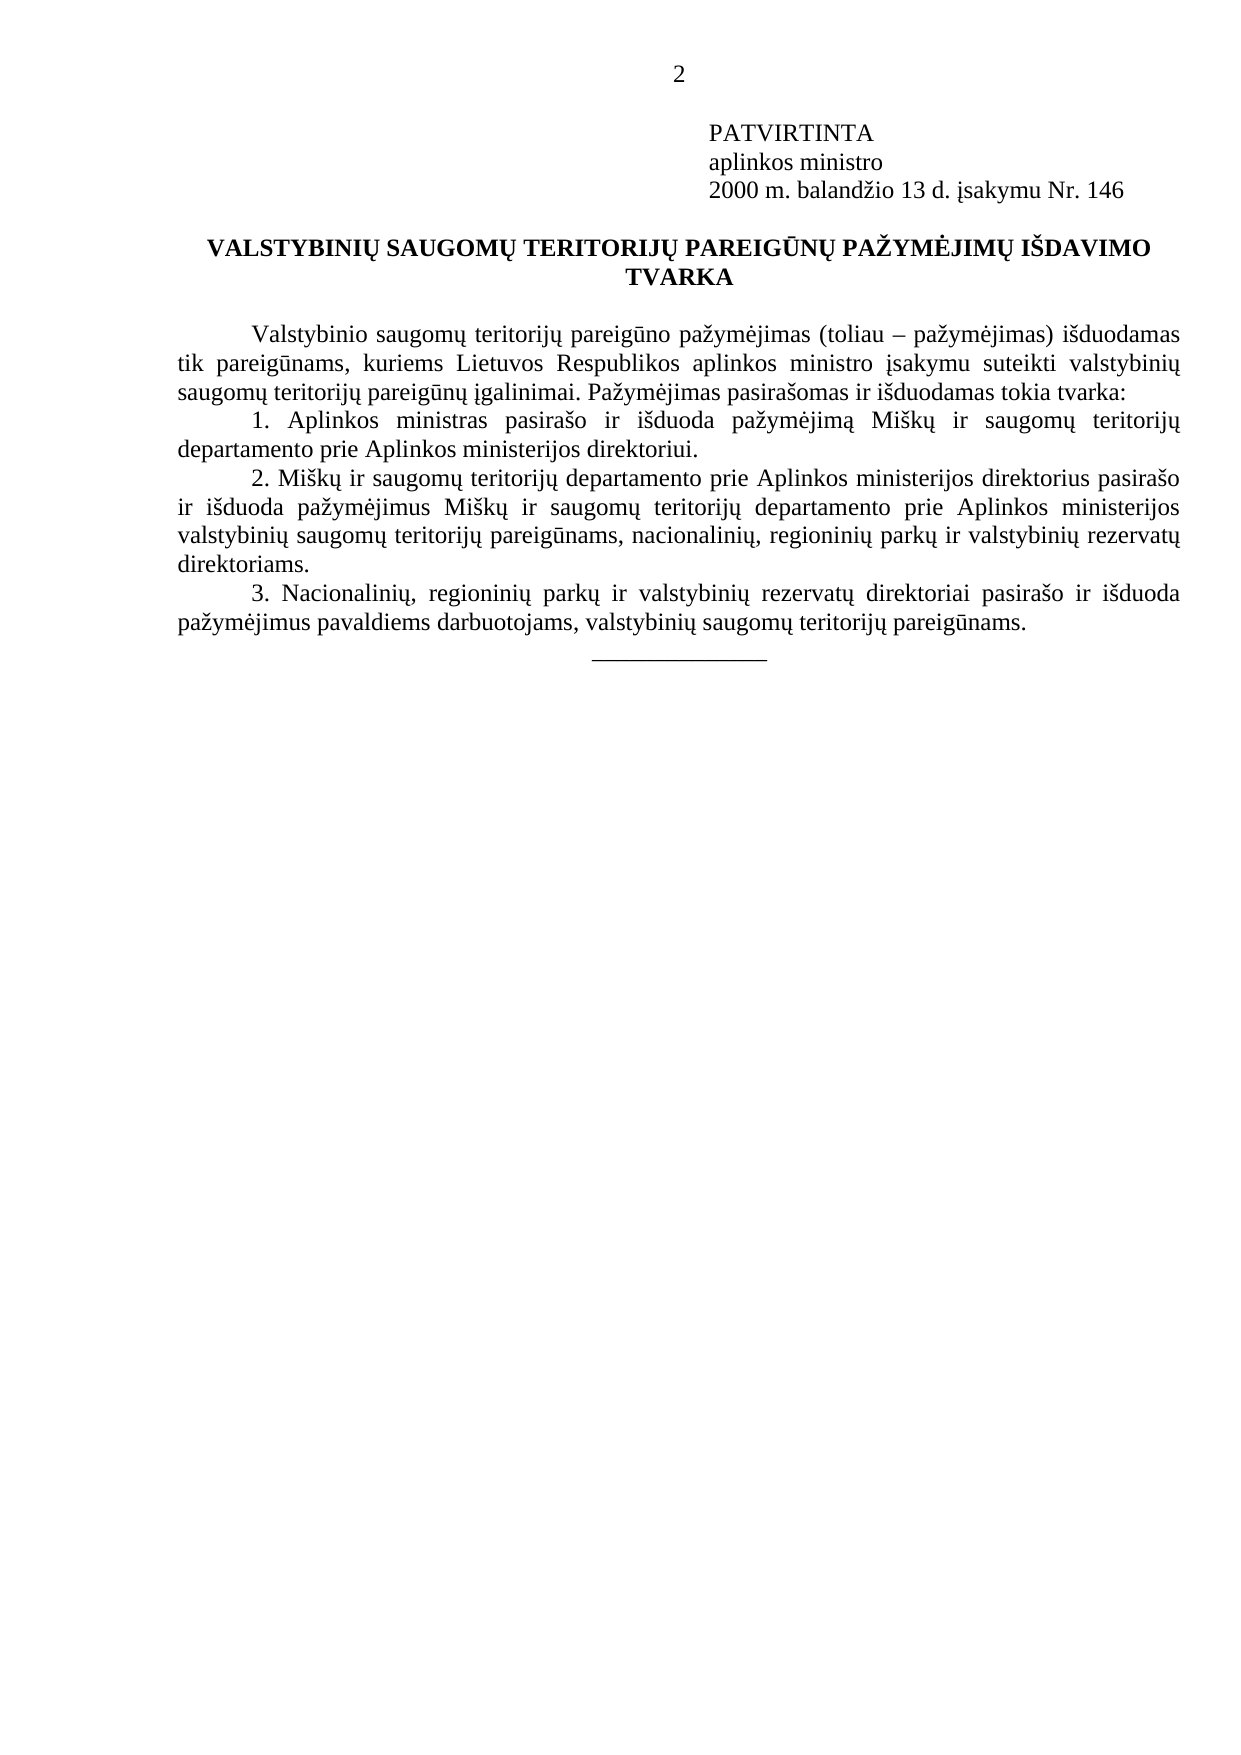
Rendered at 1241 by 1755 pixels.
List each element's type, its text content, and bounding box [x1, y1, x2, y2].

text 3. Nacionalinių, regioninių parkų ir valstybinių rezervatų direktoriai pasirašo ir išduoda pažymėjimus pavaldiems darbuotojams, valstybinių saugomų teritorijų pareigūnams. [177, 578, 1181, 636]
text 2. Miškų ir saugomų teritorijų departamento prie Aplinkos ministerijos direktorius pasirašo ir išduoda pažymėjimus Miškų ir saugomų teritorijų departamento prie Aplinkos ministerijos valstybinių saugomų teritorijų pareigūnams, nacionalinių, regioninių parkų ir valstybinių rezervatų direktoriams. [177, 463, 1181, 578]
text 2000 m. balandžio 13 d. įsakymu Nr. 146 [177, 176, 1181, 204]
text aplinkos ministro [177, 147, 1181, 176]
text 1. Aplinkos ministras pasirašo ir išduoda pažymėjimą Miškų ir saugomų teritorijų departamento prie Aplinkos ministerijos direktoriui. [177, 406, 1181, 463]
text Valstybinių saugomų teritorijų pareigūnų pažymėjimų išdavimo tvarka [177, 233, 1181, 291]
text PATVIRTINTA [177, 118, 1181, 147]
text ______________ [177, 636, 1181, 664]
text Valstybinio saugomų teritorijų pareigūno pažymėjimas (toliau – pažymėjimas) išduodamas tik pareigūnams, kuriems Lietuvos Respublikos aplinkos ministro įsakymu suteikti valstybinių saugomų teritorijų pareigūnų įgalinimai. Pažymėjimas pasirašomas ir išduodamas tokia tvarka: [177, 319, 1181, 406]
